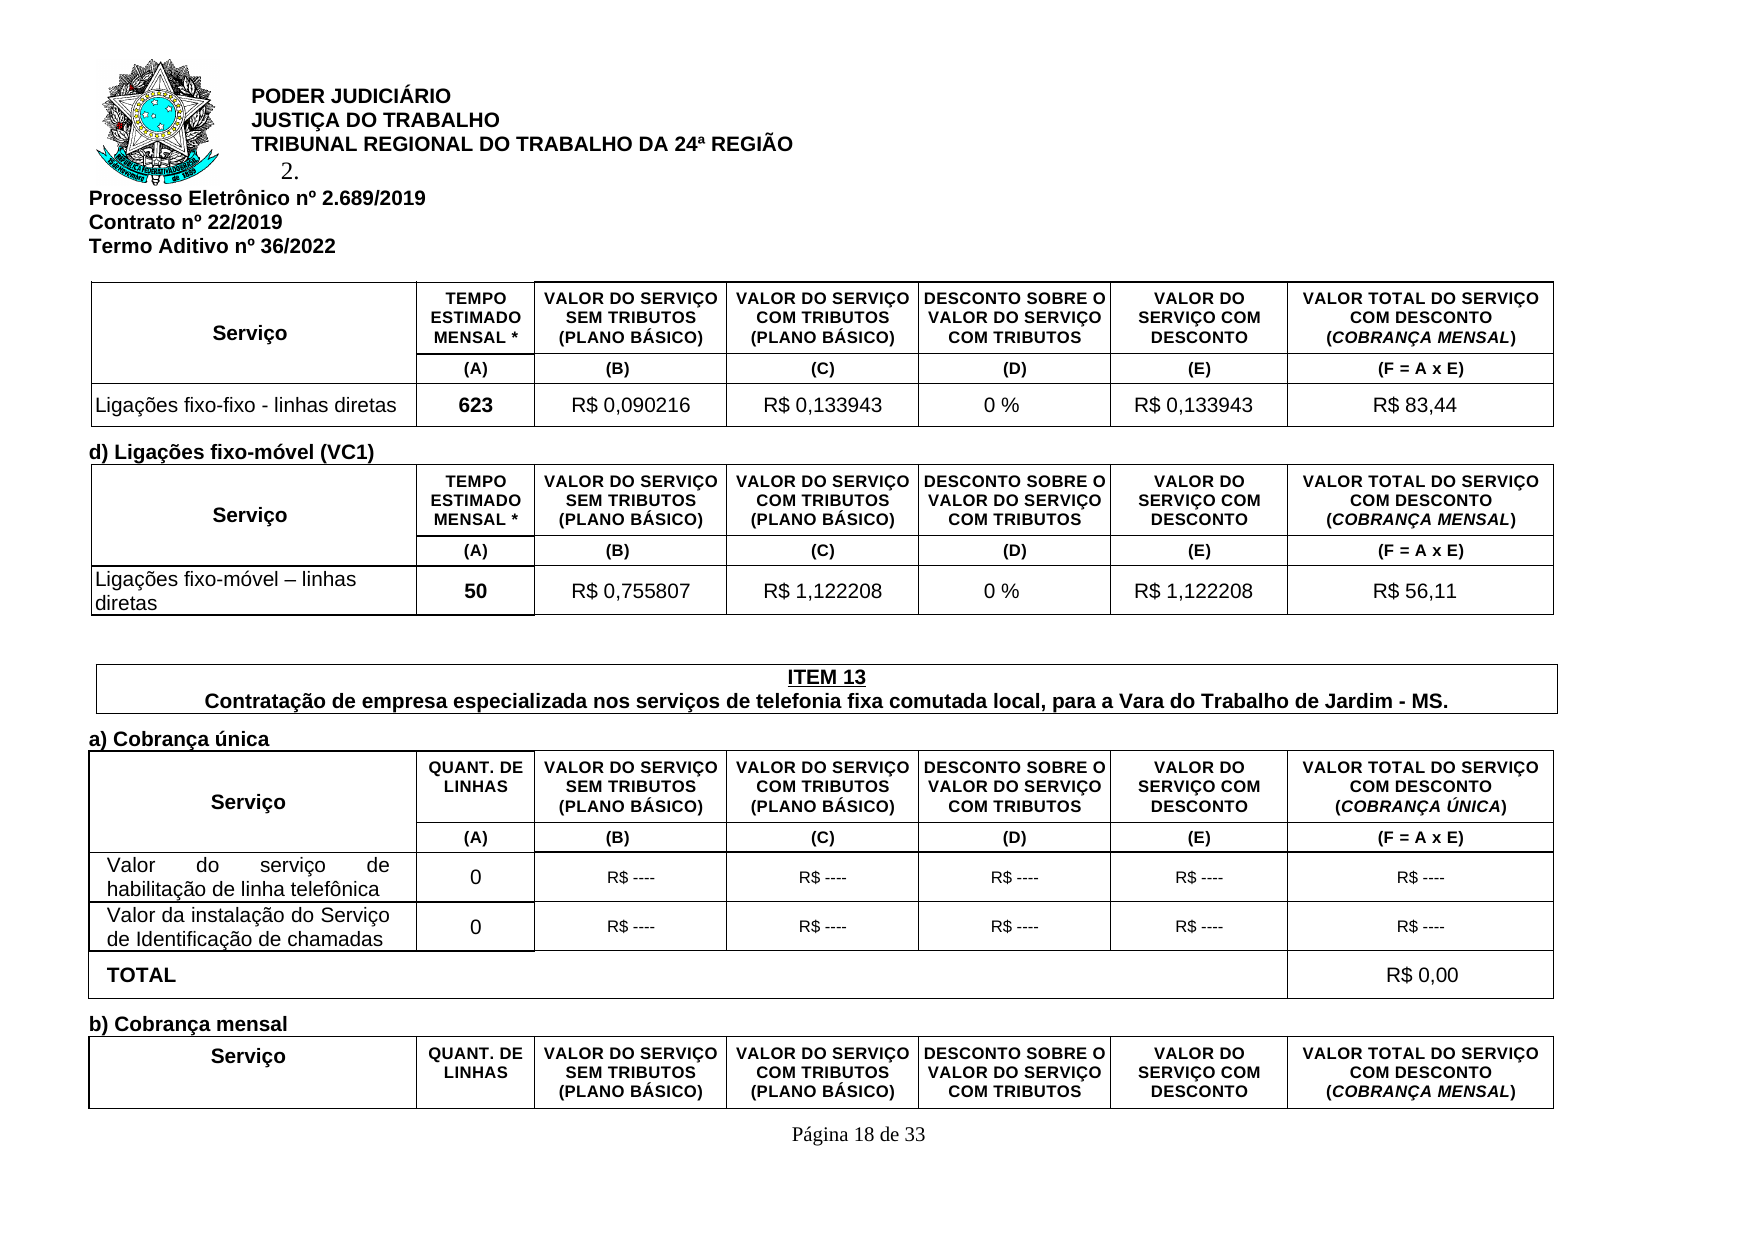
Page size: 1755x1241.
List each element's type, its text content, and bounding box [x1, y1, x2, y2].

table_cell R$ ---- [727, 902, 918, 950]
table_header Serviço [92, 283, 416, 382]
table_cell (F = A x E) [1288, 536, 1553, 565]
table_cell R$ ---- [535, 853, 726, 901]
table_header DESCONTO SOBRE O VALOR DO SERVIÇO COM TRIBUTOS [919, 751, 1110, 822]
table_cell R$ ---- [1288, 902, 1553, 950]
table_header VALOR DO SERVIÇO SEM TRIBUTOS (PLANO BÁSICO) [535, 465, 726, 535]
table_cell R$ ---- [1111, 902, 1287, 950]
table_cell R$ 0,755807 [535, 566, 726, 614]
table_header QUANT. DE LINHAS [417, 1037, 534, 1107]
table_cell (F = A x E) [1288, 354, 1553, 382]
table_cell (B) [535, 354, 726, 382]
table_header VALOR DO SERVIÇO COM DESCONTO [1111, 465, 1287, 535]
table_cell R$ 0,090216 [535, 384, 726, 426]
table_cell (E) [1111, 536, 1287, 565]
table_header VALOR DO SERVIÇO COM TRIBUTOS (PLANO BÁSICO) [727, 1037, 918, 1107]
table_header VALOR DO SERVIÇO COM DESCONTO [1111, 751, 1287, 822]
table_cell R$ 0,00 [1288, 951, 1553, 998]
table_cell R$ 0,133943 [727, 384, 918, 426]
table_cell TOTAL [89, 951, 1287, 998]
table_cell (C) [727, 536, 918, 565]
text b) Cobrança mensal [89, 1012, 1754, 1036]
table_header VALOR TOTAL DO SERVIÇO COM DESCONTO (COBRANÇA MENSAL) [1288, 465, 1553, 535]
table_cell Valor da instalação do Serviço de Identificação de chamadas [90, 903, 416, 950]
table_cell R$ ---- [919, 853, 1110, 901]
table_cell (B) [535, 536, 726, 565]
table_cell 0 [417, 853, 534, 901]
table_header VALOR TOTAL DO SERVIÇO COM DESCONTO (COBRANÇA ÚNICA) [1288, 751, 1553, 822]
table_header DESCONTO SOBRE O VALOR DO SERVIÇO COM TRIBUTOS [919, 283, 1110, 353]
table_header VALOR DO SERVIÇO COM TRIBUTOS (PLANO BÁSICO) [727, 283, 918, 353]
table_cell R$ ---- [1111, 853, 1287, 901]
table_cell R$ 0,133943 [1111, 384, 1287, 426]
table_header Serviço [92, 465, 416, 565]
table_cell 623 [417, 384, 534, 426]
table_cell R$ 1,122208 [727, 566, 918, 614]
table_cell (C) [727, 823, 918, 851]
table_cell (A) [417, 823, 534, 851]
table_cell R$ 83,44 [1288, 384, 1553, 426]
table_cell (D) [919, 823, 1110, 851]
table_cell 0 [417, 903, 534, 950]
table_header ITEM 13 Contratação de empresa especializada nos serviços de telefonia fixa comutada local, para a Vara do Trabalho de Jardim - MS. [97, 665, 1557, 713]
table_cell R$ 1,122208 [1111, 566, 1287, 614]
table_cell (D) [919, 536, 1110, 565]
table_header TEMPO ESTIMADO MENSAL * [417, 283, 534, 353]
table_header DESCONTO SOBRE O VALOR DO SERVIÇO COM TRIBUTOS [919, 465, 1110, 535]
table_cell (E) [1111, 823, 1287, 851]
table_cell 0 % [919, 566, 1110, 614]
table_header VALOR DO SERVIÇO COM DESCONTO [1111, 1037, 1287, 1107]
text a) Cobrança única [89, 726, 1754, 750]
table_header VALOR TOTAL DO SERVIÇO COM DESCONTO (COBRANÇA MENSAL) [1288, 1037, 1553, 1107]
table_cell (C) [727, 354, 918, 382]
table_header VALOR TOTAL DO SERVIÇO COM DESCONTO (COBRANÇA MENSAL) [1288, 283, 1553, 353]
table_cell (B) [535, 823, 726, 851]
table_cell 0 % [919, 384, 1110, 426]
table_cell 50 [417, 567, 534, 614]
table_cell R$ ---- [919, 902, 1110, 950]
text d) Ligações fixo-móvel (VC1) [89, 440, 1754, 464]
table_header DESCONTO SOBRE O VALOR DO SERVIÇO COM TRIBUTOS [919, 1037, 1110, 1107]
table_header Serviço [90, 752, 416, 851]
table_cell (F = A x E) [1288, 823, 1553, 851]
table_cell (A) [417, 355, 534, 382]
table_cell R$ ---- [1288, 853, 1553, 901]
table_cell R$ ---- [727, 853, 918, 901]
table_cell R$ ---- [535, 902, 726, 950]
table_header VALOR DO SERVIÇO COM TRIBUTOS (PLANO BÁSICO) [727, 465, 918, 535]
table_header VALOR DO SERVIÇO COM TRIBUTOS (PLANO BÁSICO) [727, 751, 918, 822]
table_cell Ligações fixo-fixo - linhas diretas [92, 384, 416, 426]
table_cell (A) [417, 537, 534, 565]
table_cell Valor do serviço de habilitação de linha telefônica [90, 853, 416, 901]
table_header TEMPO ESTIMADO MENSAL * [417, 465, 534, 535]
table_header VALOR DO SERVIÇO COM DESCONTO [1111, 283, 1287, 353]
table_cell Ligações fixo-móvel – linhas diretas [92, 567, 416, 614]
table_header Serviço [90, 1037, 416, 1107]
table_header VALOR DO SERVIÇO SEM TRIBUTOS (PLANO BÁSICO) [535, 283, 726, 353]
table_cell R$ 56,11 [1288, 566, 1553, 614]
table_cell (E) [1111, 354, 1287, 382]
table_header VALOR DO SERVIÇO SEM TRIBUTOS (PLANO BÁSICO) [535, 751, 726, 822]
table_header VALOR DO SERVIÇO SEM TRIBUTOS (PLANO BÁSICO) [535, 1037, 726, 1107]
table_cell (D) [919, 354, 1110, 382]
table_header QUANT. DE LINHAS [417, 752, 534, 822]
